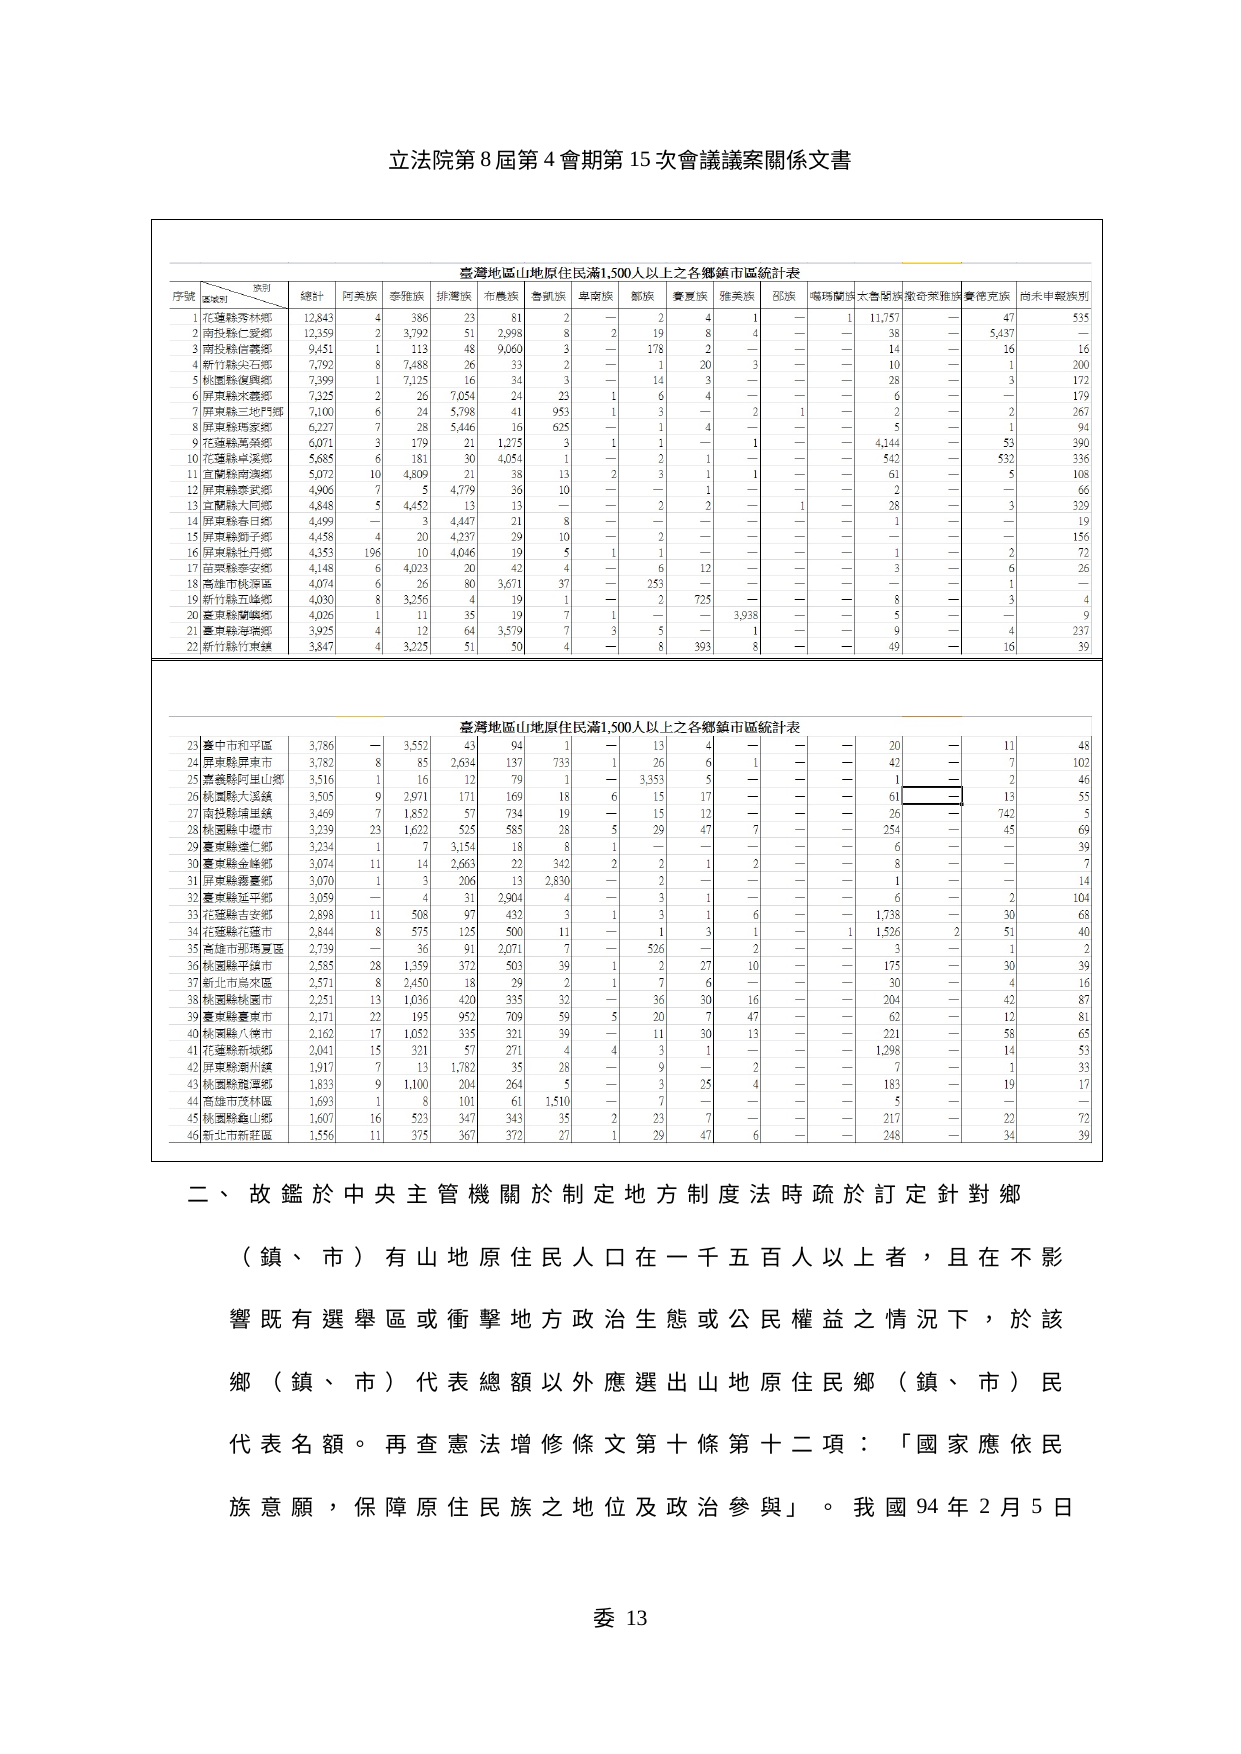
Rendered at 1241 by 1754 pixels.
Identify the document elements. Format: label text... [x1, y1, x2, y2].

table_header [152, 220, 1102, 657]
text 二、故鑑於中央主管機關於制定地方制度法時疏於訂定針對鄉（鎮、市）有山地原住民人口在一千五百人以上者，且在不影響既有選舉區或衝擊地方政治生態或公民權益之情況下，於該鄉（鎮、市）代表總額以外應選出山地原住民鄉（鎮、市）民代表名額。再查憲法增修條文第十條第十二項：「國家應依民族意願，保障原住民族之地位及政治參與」。我國94年2月5日 [173, 1162, 1089, 1537]
table_cell [152, 661, 1102, 1161]
